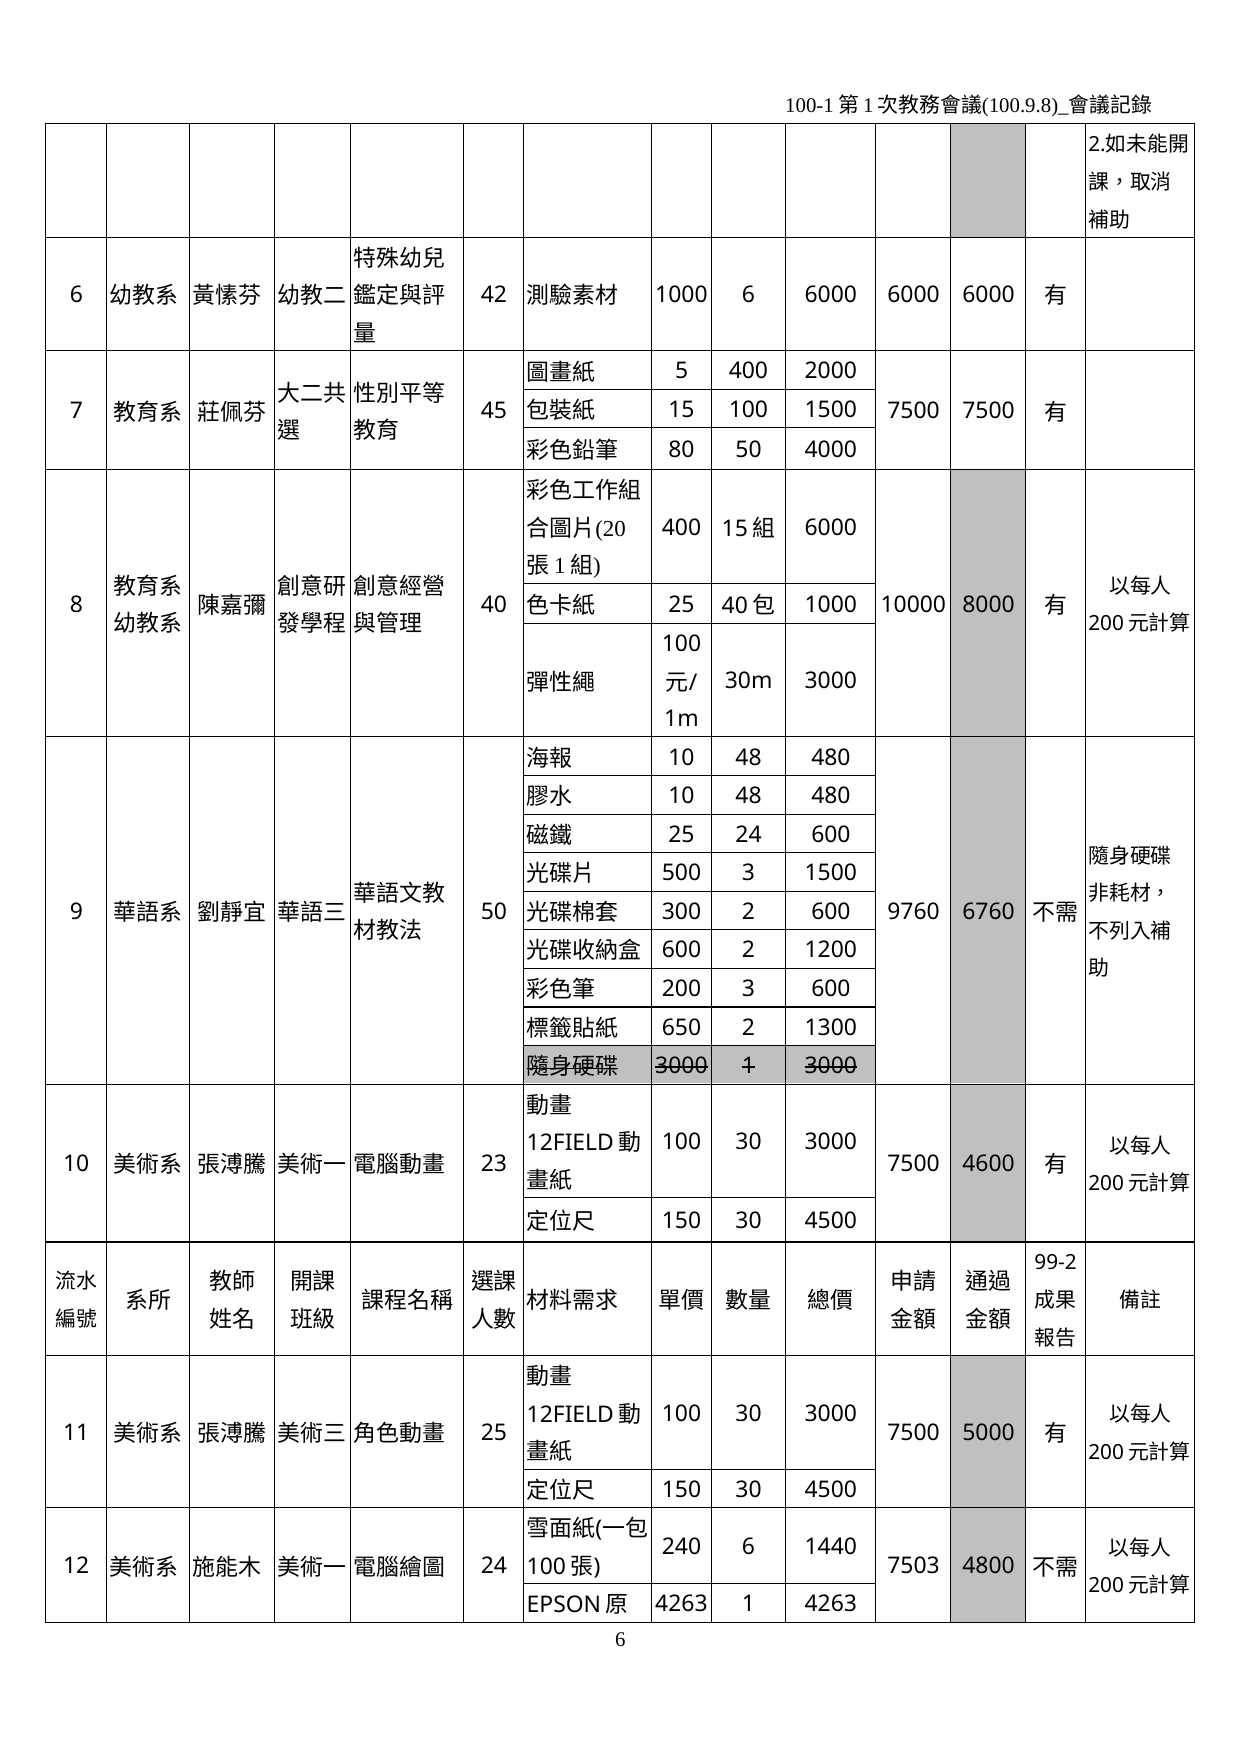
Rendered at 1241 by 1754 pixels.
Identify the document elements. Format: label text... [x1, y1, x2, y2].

table_cell 角色動畫 [351, 1356, 463, 1507]
table_cell 申請 金額 [876, 1243, 950, 1355]
table_cell 陳嘉彌 [190, 470, 274, 736]
table_cell 3000 [652, 1046, 711, 1083]
table_cell 45 [464, 351, 523, 469]
table_cell 10 [46, 1085, 106, 1241]
table_cell 光碟棉套 [524, 892, 651, 929]
table_cell 5 [652, 351, 711, 389]
table_cell 30m [712, 624, 785, 736]
table_cell 2 [712, 930, 785, 968]
table_cell 9760 [876, 737, 950, 1083]
table_cell 100 [652, 1356, 711, 1468]
table_cell 100 [652, 1085, 711, 1197]
table_cell 25 [464, 1356, 523, 1507]
table_cell 以每人200元計算 [1086, 1356, 1194, 1507]
table_cell 3000 [786, 1356, 875, 1468]
table_cell 課程名稱 [351, 1243, 463, 1355]
table_cell [524, 124, 651, 237]
table_cell 有 [1026, 1085, 1085, 1241]
table_cell [1086, 238, 1194, 350]
table_cell 150 [652, 1198, 711, 1241]
table_cell 1440 [786, 1508, 875, 1583]
table_cell [351, 124, 463, 237]
table_cell [652, 124, 711, 237]
table_cell 2 [712, 892, 785, 929]
table_cell 隨身硬碟 [524, 1046, 651, 1083]
table_cell 海報 [524, 737, 651, 775]
table_cell 有 [1026, 1356, 1085, 1507]
table_cell 7500 [951, 351, 1025, 469]
table_cell 劉靜宜 [190, 737, 274, 1083]
table_cell 6000 [951, 238, 1025, 350]
table_cell 彩色鉛筆 [524, 428, 651, 469]
table_cell 幼教系 [107, 238, 189, 350]
table_cell 單價 [652, 1243, 711, 1355]
table_cell 8 [46, 470, 106, 736]
table_cell 通過 金額 [951, 1243, 1025, 1355]
table_cell 5000 [951, 1356, 1025, 1507]
table_cell 美術一 [275, 1508, 350, 1622]
table_cell 50 [464, 737, 523, 1083]
table_cell 23 [464, 1085, 523, 1241]
table_cell 張溥騰 [190, 1085, 274, 1241]
table_cell 30 [712, 1470, 785, 1507]
table_cell 30 [712, 1198, 785, 1241]
table_cell 1500 [786, 390, 875, 427]
table_cell 系所 [107, 1243, 189, 1355]
table_cell 150 [652, 1470, 711, 1507]
table_cell 大二共選 [275, 351, 350, 469]
table_cell 400 [652, 470, 711, 582]
table_cell 650 [652, 1008, 711, 1045]
table_cell 4263 [786, 1584, 875, 1622]
table_cell 幼教二 [275, 238, 350, 350]
table_cell 有 [1026, 470, 1085, 736]
table_cell 40包 [712, 584, 785, 623]
table_cell 彩色筆 [524, 969, 651, 1006]
table_cell [107, 124, 189, 237]
table_cell 1200 [786, 930, 875, 968]
table_cell 3000 [786, 624, 875, 736]
table_cell 4500 [786, 1198, 875, 1241]
table_cell 不需 [1026, 1508, 1085, 1622]
table_cell 教師 姓名 [190, 1243, 274, 1355]
table_cell 200 [652, 969, 711, 1006]
table_cell 6 [712, 1508, 785, 1583]
table_cell 1300 [786, 1008, 875, 1045]
table_cell 有 [1026, 238, 1085, 350]
table_cell 7503 [876, 1508, 950, 1622]
table_cell 創意經營與管理 [351, 470, 463, 736]
table_cell [275, 124, 350, 237]
table_cell 7500 [876, 1085, 950, 1241]
table_cell 以每人200元計算 [1086, 470, 1194, 736]
table_cell 100 [712, 390, 785, 427]
table_cell 數量 [712, 1243, 785, 1355]
table_cell 教育系 幼教系 [107, 470, 189, 736]
table_cell 黃愫芬 [190, 238, 274, 350]
table_cell 流水編號 [46, 1243, 106, 1355]
table_cell 4800 [951, 1508, 1025, 1622]
table_cell 600 [786, 815, 875, 852]
table_cell EPSON原 [524, 1584, 651, 1622]
table_cell 240 [652, 1508, 711, 1583]
table_cell 4000 [786, 428, 875, 469]
table_cell 美術系 [107, 1356, 189, 1507]
table_cell 99-2成果報告 [1026, 1243, 1085, 1355]
table_cell 4500 [786, 1470, 875, 1507]
table_cell 2.如未能開課，取消補助 [1086, 124, 1194, 237]
table_cell 備註 [1086, 1243, 1194, 1355]
table_cell 48 [712, 737, 785, 775]
table_cell 彩色工作組合圖片(20張1組) [524, 470, 651, 582]
table_cell 定位尺 [524, 1198, 651, 1241]
table_cell 開課 班級 [275, 1243, 350, 1355]
table_cell 12 [46, 1508, 106, 1622]
table_cell 1500 [786, 853, 875, 891]
table_cell [1026, 124, 1085, 237]
table_cell 華語系 [107, 737, 189, 1083]
table_cell 材料需求 [524, 1243, 651, 1355]
table_cell 彈性繩 [524, 624, 651, 736]
table_cell 6000 [876, 238, 950, 350]
table_cell [951, 124, 1025, 237]
table_cell 30 [712, 1085, 785, 1197]
table_cell 電腦繪圖 [351, 1508, 463, 1622]
table_cell 600 [652, 930, 711, 968]
table_cell [46, 124, 106, 237]
table_cell 選課 人數 [464, 1243, 523, 1355]
table_cell 光碟收納盒 [524, 930, 651, 968]
table_cell 2000 [786, 351, 875, 389]
table_cell 48 [712, 776, 785, 814]
table_cell 100元/1m [652, 624, 711, 736]
table_cell 10 [652, 737, 711, 775]
table_cell 色卡紙 [524, 584, 651, 623]
table_cell 50 [712, 428, 785, 469]
table_cell [1086, 351, 1194, 469]
table_cell 電腦動畫 [351, 1085, 463, 1241]
table_cell 30 [712, 1356, 785, 1468]
table_cell 2 [712, 1008, 785, 1045]
table_cell 3000 [786, 1085, 875, 1197]
table_cell 80 [652, 428, 711, 469]
table_cell 10 [652, 776, 711, 814]
table_cell 性別平等教育 [351, 351, 463, 469]
table_cell [464, 124, 523, 237]
table_cell 標籤貼紙 [524, 1008, 651, 1045]
table_cell 15組 [712, 470, 785, 582]
table_cell 測驗素材 [524, 238, 651, 350]
table_cell 創意研發學程 [275, 470, 350, 736]
table_cell 25 [652, 815, 711, 852]
table_cell 8000 [951, 470, 1025, 736]
table_cell 480 [786, 776, 875, 814]
table_cell 總價 [786, 1243, 875, 1355]
table_cell 15 [652, 390, 711, 427]
table_cell 教育系 [107, 351, 189, 469]
table_cell 以每人200元計算 [1086, 1085, 1194, 1241]
table_cell 7500 [876, 351, 950, 469]
table_cell 600 [786, 892, 875, 929]
table_cell 600 [786, 969, 875, 1006]
table_cell 6 [46, 238, 106, 350]
table_cell 6760 [951, 737, 1025, 1083]
table_cell 40 [464, 470, 523, 736]
table_cell 不需 [1026, 737, 1085, 1083]
table_cell 4263 [652, 1584, 711, 1622]
table_cell 9 [46, 737, 106, 1083]
table_cell 300 [652, 892, 711, 929]
table_cell 華語文教材教法 [351, 737, 463, 1083]
table_cell 華語三 [275, 737, 350, 1083]
table_cell 美術系 [107, 1085, 189, 1241]
table_cell 1000 [786, 584, 875, 623]
table_cell 3 [712, 853, 785, 891]
table_cell 3000 [786, 1046, 875, 1083]
table_cell 4600 [951, 1085, 1025, 1241]
table_cell 500 [652, 853, 711, 891]
table_cell [876, 124, 950, 237]
table_cell 美術一 [275, 1085, 350, 1241]
table_cell 6000 [786, 470, 875, 582]
table_cell 10000 [876, 470, 950, 736]
table_cell 光碟片 [524, 853, 651, 891]
table_cell [712, 124, 785, 237]
table_cell 6000 [786, 238, 875, 350]
table_cell 動畫12FIELD動畫紙 [524, 1356, 651, 1468]
table_cell 施能木 [190, 1508, 274, 1622]
table_cell 24 [464, 1508, 523, 1622]
table_cell 25 [652, 584, 711, 623]
table_cell 雪面紙(一包100張) [524, 1508, 651, 1583]
table_cell 包裝紙 [524, 390, 651, 427]
table_cell 美術三 [275, 1356, 350, 1507]
table_cell 張溥騰 [190, 1356, 274, 1507]
table_cell 7500 [876, 1356, 950, 1507]
table_cell 1000 [652, 238, 711, 350]
table_cell 膠水 [524, 776, 651, 814]
table_cell 480 [786, 737, 875, 775]
table_cell 有 [1026, 351, 1085, 469]
table_cell 11 [46, 1356, 106, 1507]
table_cell 1 [712, 1584, 785, 1622]
table_cell 6 [712, 238, 785, 350]
table_cell 定位尺 [524, 1470, 651, 1507]
table_cell 磁鐵 [524, 815, 651, 852]
table_cell [786, 124, 875, 237]
table_cell 24 [712, 815, 785, 852]
table_cell [190, 124, 274, 237]
table_cell 3 [712, 969, 785, 1006]
table_cell 特殊幼兒鑑定與評量 [351, 238, 463, 350]
table_cell 400 [712, 351, 785, 389]
table_cell 42 [464, 238, 523, 350]
table_cell 美術系 [107, 1508, 189, 1622]
table_cell 隨身硬碟非耗材，不列入補助 [1086, 737, 1194, 1083]
table_cell 動畫12FIELD動畫紙 [524, 1085, 651, 1197]
table_cell 1 [712, 1046, 785, 1083]
table_cell 以每人 200元計算 [1086, 1508, 1194, 1622]
table_cell 7 [46, 351, 106, 469]
table_cell 圖畫紙 [524, 351, 651, 389]
table_cell 莊佩芬 [190, 351, 274, 469]
